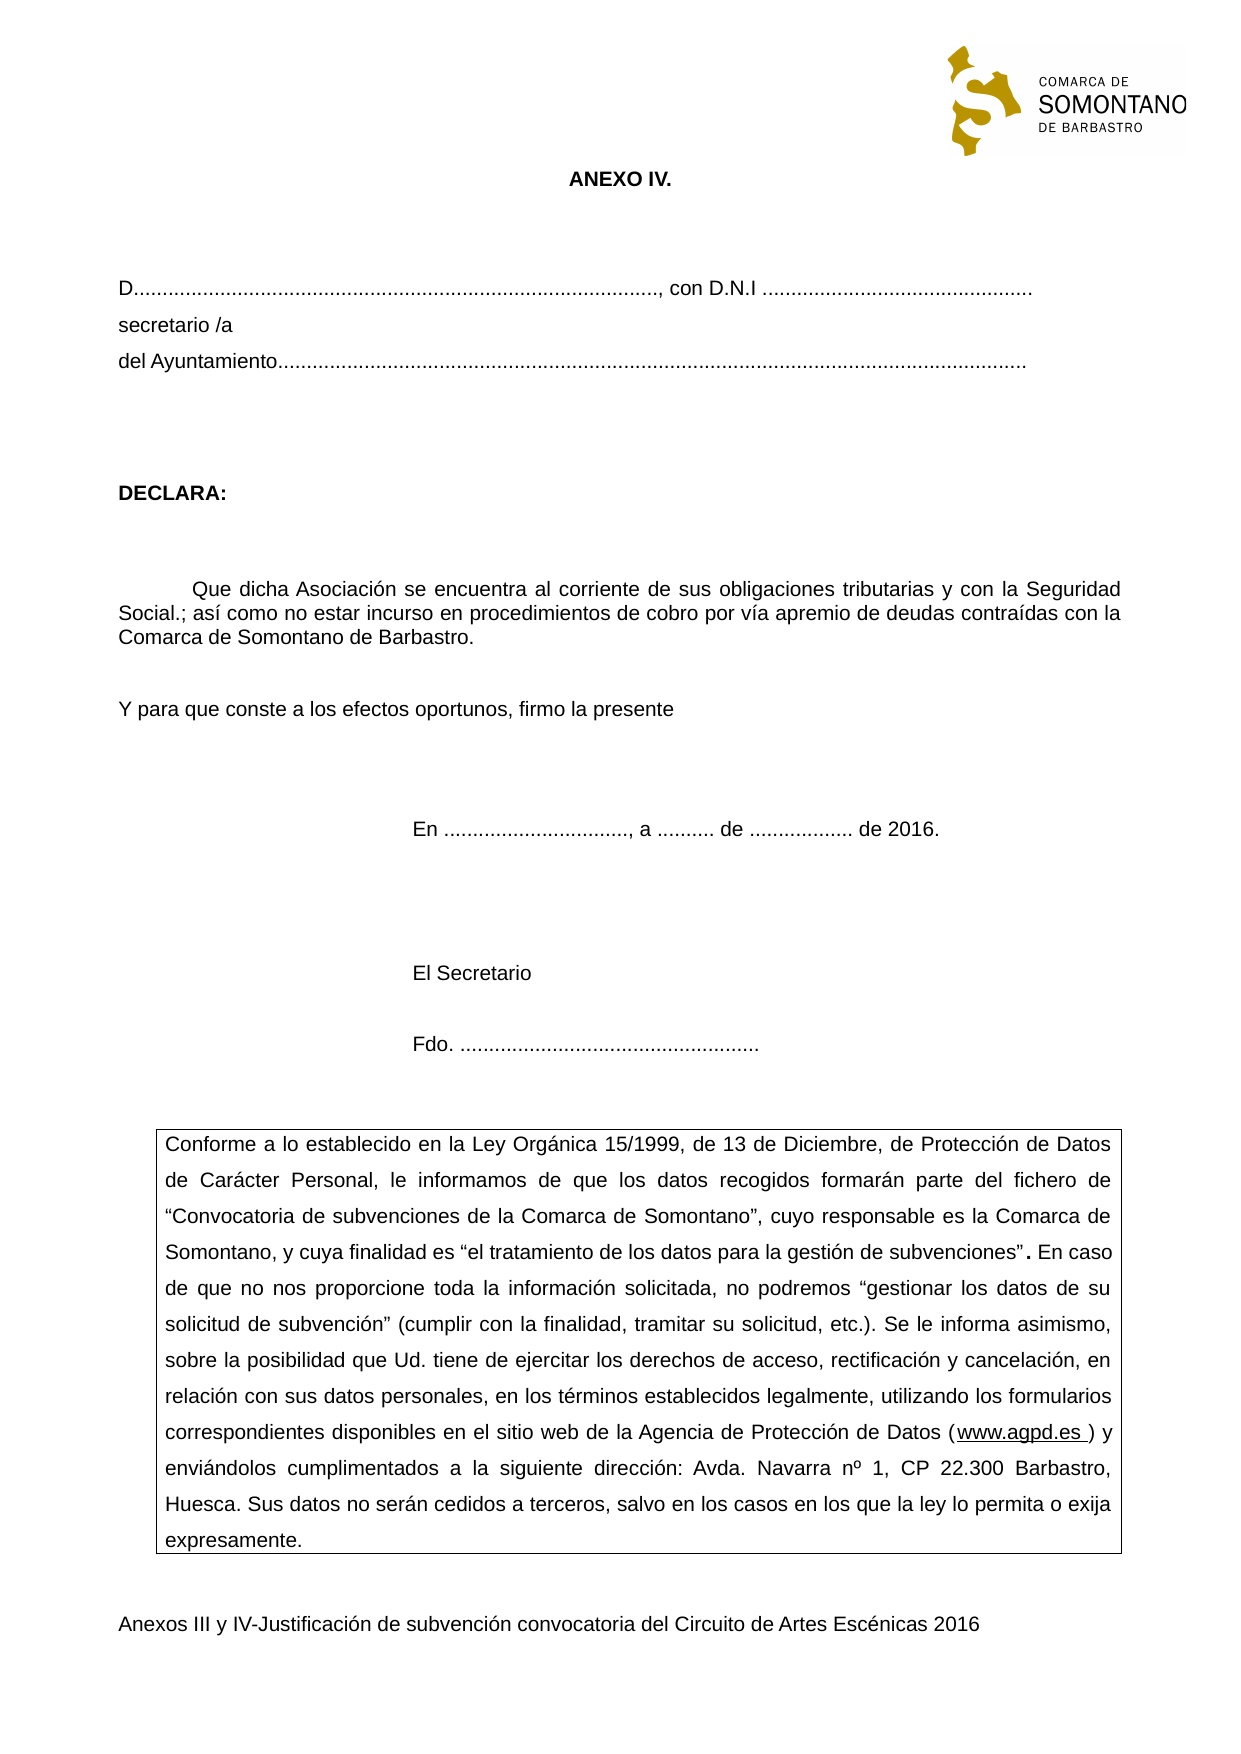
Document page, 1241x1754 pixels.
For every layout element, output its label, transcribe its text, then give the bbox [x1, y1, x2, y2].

text DECLARA: [118, 481, 1122, 505]
text del Ayuntamiento.................................................................................................................................. [118, 349, 1122, 373]
text El Secretario [118, 960, 1122, 984]
text secretario /a [118, 312, 1122, 336]
text Que dicha Asociación se encuentra al corriente de sus obligaciones tributarias y con la Seguridad Social.; así como no estar incurso en procedimientos de cobro por vía apremio de deudas contraídas con la Comarca de Somontano de Barbastro. [118, 577, 1122, 649]
text Fdo. .................................................... [118, 1032, 1122, 1056]
text Conforme a lo establecido en la Ley Orgánica 15/1999, de 13 de Diciembre, de Protección de Datos de Carácter Personal, le informamos de que los datos recogidos formarán parte del fichero de “Convocatoria de subvenciones de la Comarca de Somontano”, cuyo responsable es la Comarca de Somontano, y cuya finalidad es “el tratamiento de los datos para la gestión de subvenciones”. En caso de que no nos proporcione toda la información solicitada, no podremos “gestionar los datos de su solicitud de subvención” (cumplir con la finalidad, tramitar su solicitud, etc.). Se le informa asimismo, sobre la posibilidad que Ud. tiene de ejercitar los derechos de acceso, rectificación y cancelación, en relación con sus datos personales, en los términos establecidos legalmente, utilizando los formularios correspondientes disponibles en el sitio web de la Agencia de Protección de Datos (www.agpd.es ) y enviándolos cumplimentados a la siguiente dirección: Avda. Navarra nº 1, CP 22.300 Barbastro, Huesca. Sus datos no serán cedidos a terceros, salvo en los casos en los que la ley lo permita o exija expresamente. [157, 1130, 1121, 1553]
text D..........................................................................................., con D.N.I ............................................... [118, 276, 1122, 300]
text En ................................, a .......... de .................. de 2016. [118, 817, 1122, 841]
text Y para que conste a los efectos oportunos, firmo la presente [118, 697, 1122, 721]
text ANEXO IV. [118, 167, 1122, 191]
picture [947, 46, 1187, 156]
